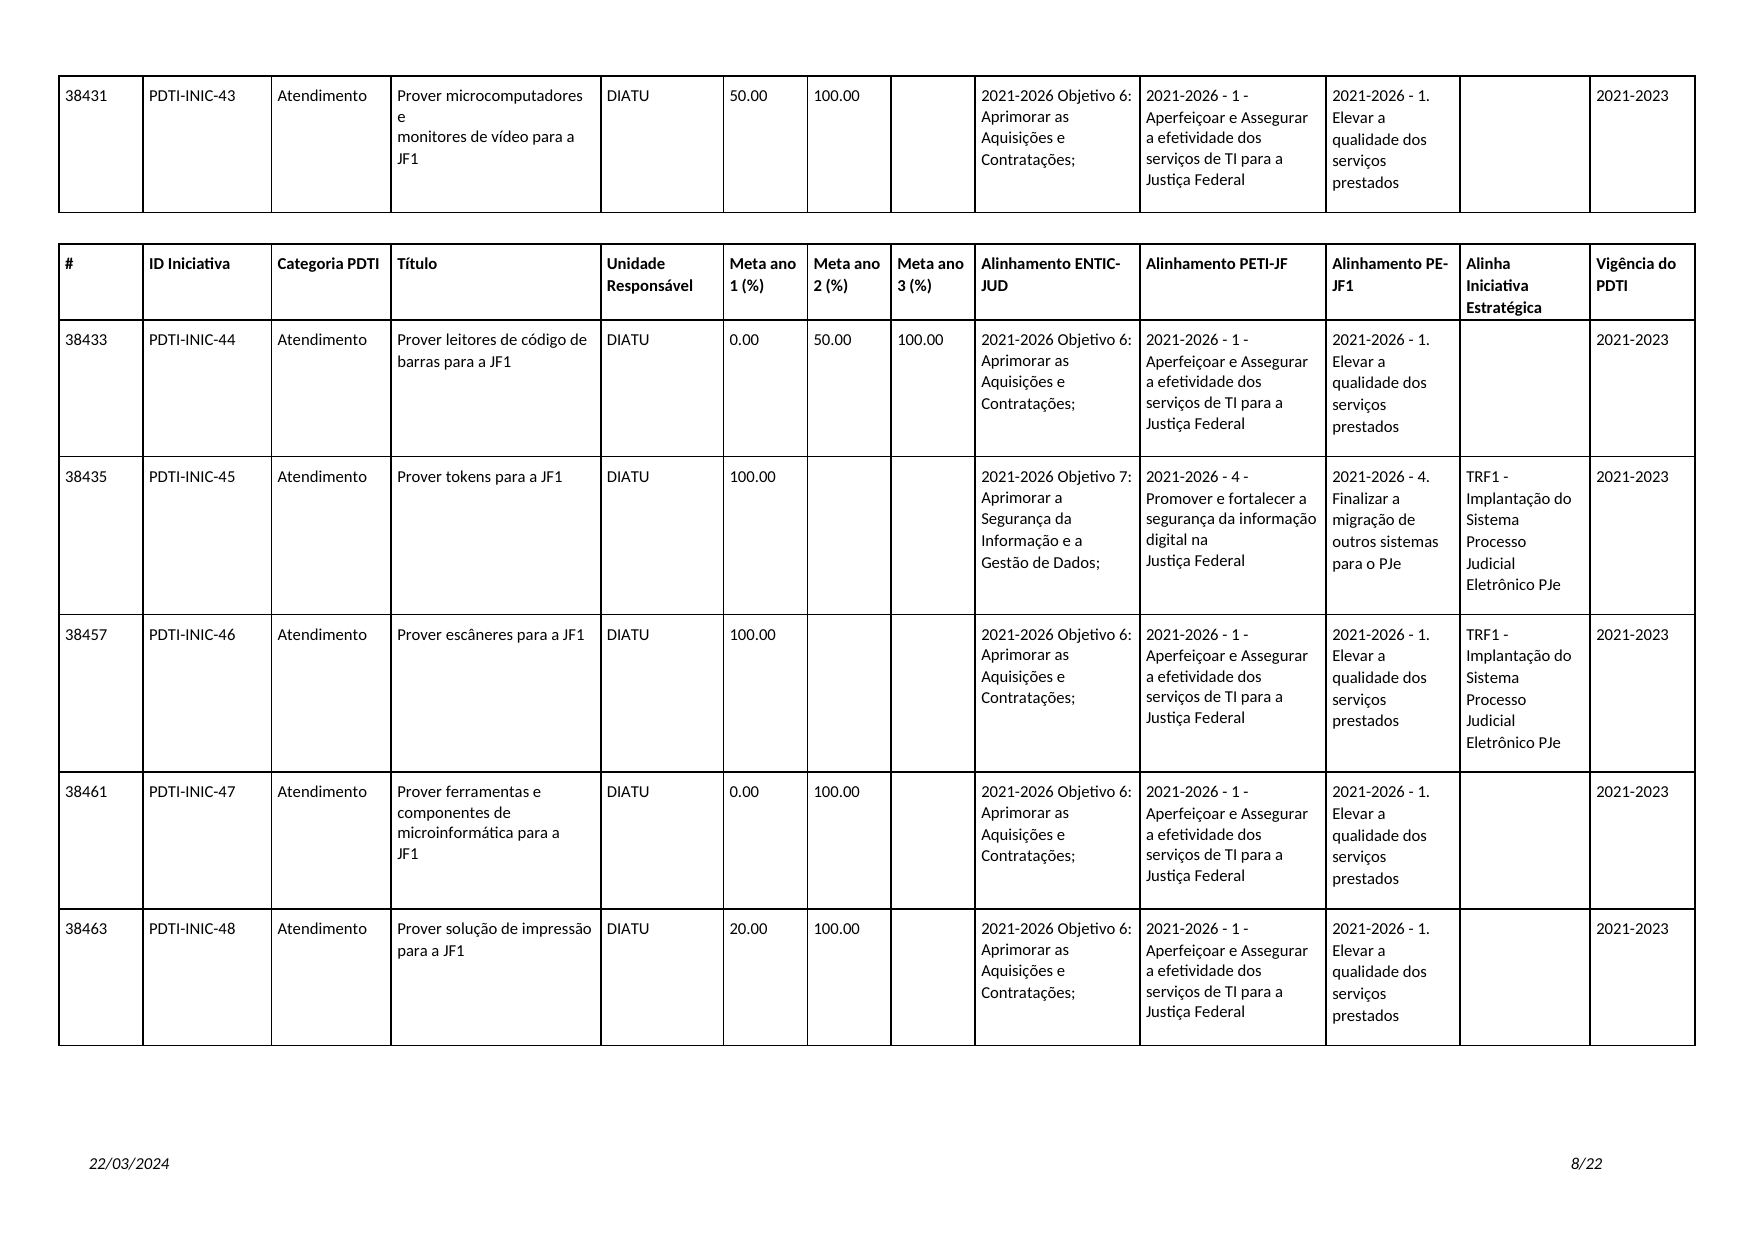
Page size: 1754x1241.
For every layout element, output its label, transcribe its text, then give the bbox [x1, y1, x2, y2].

table_cell DIATU [602, 321, 723, 456]
table_cell 2021-2023 [1591, 910, 1694, 1044]
table_cell [1461, 321, 1589, 456]
table_cell Atendimento [272, 77, 390, 212]
table_cell 100.00 [808, 773, 890, 908]
table_cell 2021-2023 [1591, 773, 1694, 908]
table_cell 38463 [60, 910, 142, 1044]
table_cell 100.00 [808, 910, 890, 1044]
table_header Alinha Iniciativa Estratégica [1461, 245, 1589, 319]
table_cell PDTI-INIC-48 [144, 910, 271, 1044]
table_cell 2021-2026 Objetivo 6: Aprimorar as Aquisições e Contratações; [976, 321, 1139, 456]
table_cell 100.00 [724, 457, 807, 613]
table_cell PDTI-INIC-43 [144, 77, 271, 212]
table_cell 2021-2026 - 1 - Aperfeiçoar e Assegurar a efetividade dos serviços de TI para a Justiça Federal [1141, 910, 1325, 1044]
table_cell Atendimento [272, 773, 390, 908]
table_cell 100.00 [892, 321, 974, 456]
table_header Alinhamento PE-JF1 [1327, 245, 1459, 319]
table_header # [60, 245, 142, 319]
table_cell DIATU [602, 773, 723, 908]
table_cell 2021-2026 - 1 - Aperfeiçoar e Assegurar a efetividade dos serviços de TI para a Justiça Federal [1141, 615, 1325, 771]
table_cell 2021-2023 [1591, 321, 1694, 456]
table_cell 100.00 [724, 615, 807, 771]
table_header Meta ano 1 (%) [724, 245, 807, 319]
table_cell PDTI-INIC-47 [144, 773, 271, 908]
table_cell DIATU [602, 910, 723, 1044]
table_cell [1461, 910, 1589, 1044]
table_cell Prover escâneres para a JF1 [392, 615, 600, 771]
table_cell 2021-2023 [1591, 615, 1694, 771]
table_header Vigência do PDTI [1591, 245, 1694, 319]
table_cell TRF1 - Implantação do Sistema Processo Judicial Eletrônico PJe [1461, 457, 1589, 613]
table_cell [892, 77, 974, 212]
table_header Alinhamento ENTIC-JUD [976, 245, 1139, 319]
table_cell Prover tokens para a JF1 [392, 457, 600, 613]
table_cell 2021-2026 - 1 - Aperfeiçoar e Assegurar a efetividade dos serviços de TI para a Justiça Federal [1141, 773, 1325, 908]
table_cell PDTI-INIC-46 [144, 615, 271, 771]
table_cell TRF1 - Implantação do Sistema Processo Judicial Eletrônico PJe [1461, 615, 1589, 771]
table_header Título [392, 245, 600, 319]
table_cell 2021-2023 [1591, 457, 1694, 613]
table_cell 2021-2026 - 1 - Aperfeiçoar e Assegurar a efetividade dos serviços de TI para a Justiça Federal [1141, 77, 1325, 212]
table_cell 2021-2026 - 1. Elevar a qualidade dos serviços prestados [1327, 77, 1459, 212]
table_cell 2021-2026 - 1. Elevar a qualidade dos serviços prestados [1327, 773, 1459, 908]
table_cell Prover ferramentas e componentes de microinformática para a JF1 [392, 773, 600, 908]
table_header Meta ano 2 (%) [808, 245, 890, 319]
table_cell [808, 457, 890, 613]
table_cell 38457 [60, 615, 142, 771]
table_cell 0.00 [724, 321, 807, 456]
table_cell [1461, 77, 1589, 212]
table_cell Atendimento [272, 910, 390, 1044]
table_cell [1461, 773, 1589, 908]
table_cell PDTI-INIC-45 [144, 457, 271, 613]
table_cell 2021-2026 - 1. Elevar a qualidade dos serviços prestados [1327, 910, 1459, 1044]
table_cell [892, 773, 974, 908]
table_cell 2021-2026 Objetivo 6: Aprimorar as Aquisições e Contratações; [976, 910, 1139, 1044]
table_cell 38461 [60, 773, 142, 908]
table_cell 2021-2026 Objetivo 6: Aprimorar as Aquisições e Contratações; [976, 77, 1139, 212]
table_cell Atendimento [272, 321, 390, 456]
table_cell PDTI-INIC-44 [144, 321, 271, 456]
table_cell 2021-2026 - 1. Elevar a qualidade dos serviços prestados [1327, 321, 1459, 456]
table_cell 38435 [60, 457, 142, 613]
table_cell 2021-2026 Objetivo 7: Aprimorar a Segurança da Informação e a Gestão de Dados; [976, 457, 1139, 613]
table_cell Atendimento [272, 457, 390, 613]
table_cell Prover microcomputadores e monitores de vídeo para a JF1 [392, 77, 600, 212]
table_header Categoria PDTI [272, 245, 390, 319]
table_cell 50.00 [724, 77, 807, 212]
table_header Alinhamento PETI-JF [1141, 245, 1325, 319]
table_cell 0.00 [724, 773, 807, 908]
table_cell 2021-2026 Objetivo 6: Aprimorar as Aquisições e Contratações; [976, 615, 1139, 771]
table_header ID Iniciativa [144, 245, 271, 319]
table_cell 2021-2023 [1591, 77, 1694, 212]
table_cell Prover solução de impressão para a JF1 [392, 910, 600, 1044]
table_cell DIATU [602, 77, 723, 212]
table_cell [892, 457, 974, 613]
table_cell DIATU [602, 457, 723, 613]
table_cell [808, 615, 890, 771]
table_cell [892, 910, 974, 1044]
table_cell 2021-2026 - 1 - Aperfeiçoar e Assegurar a efetividade dos serviços de TI para a Justiça Federal [1141, 321, 1325, 456]
table_cell 2021-2026 - 4. Finalizar a migração de outros sistemas para o PJe [1327, 457, 1459, 613]
table_header Unidade Responsável [602, 245, 723, 319]
table_cell 2021-2026 Objetivo 6: Aprimorar as Aquisições e Contratações; [976, 773, 1139, 908]
table_cell 20.00 [724, 910, 807, 1044]
table_cell 2021-2026 - 1. Elevar a qualidade dos serviços prestados [1327, 615, 1459, 771]
table_cell 38433 [60, 321, 142, 456]
table_cell Atendimento [272, 615, 390, 771]
table_cell 50.00 [808, 321, 890, 456]
table_header Meta ano 3 (%) [892, 245, 974, 319]
table_cell [892, 615, 974, 771]
table_cell Prover leitores de código de barras para a JF1 [392, 321, 600, 456]
table_cell 38431 [60, 77, 142, 212]
table_cell 2021-2026 - 4 - Promover e fortalecer a segurança da informação digital na Justiça Federal [1141, 457, 1325, 613]
table_cell 100.00 [808, 77, 890, 212]
table_cell DIATU [602, 615, 723, 771]
